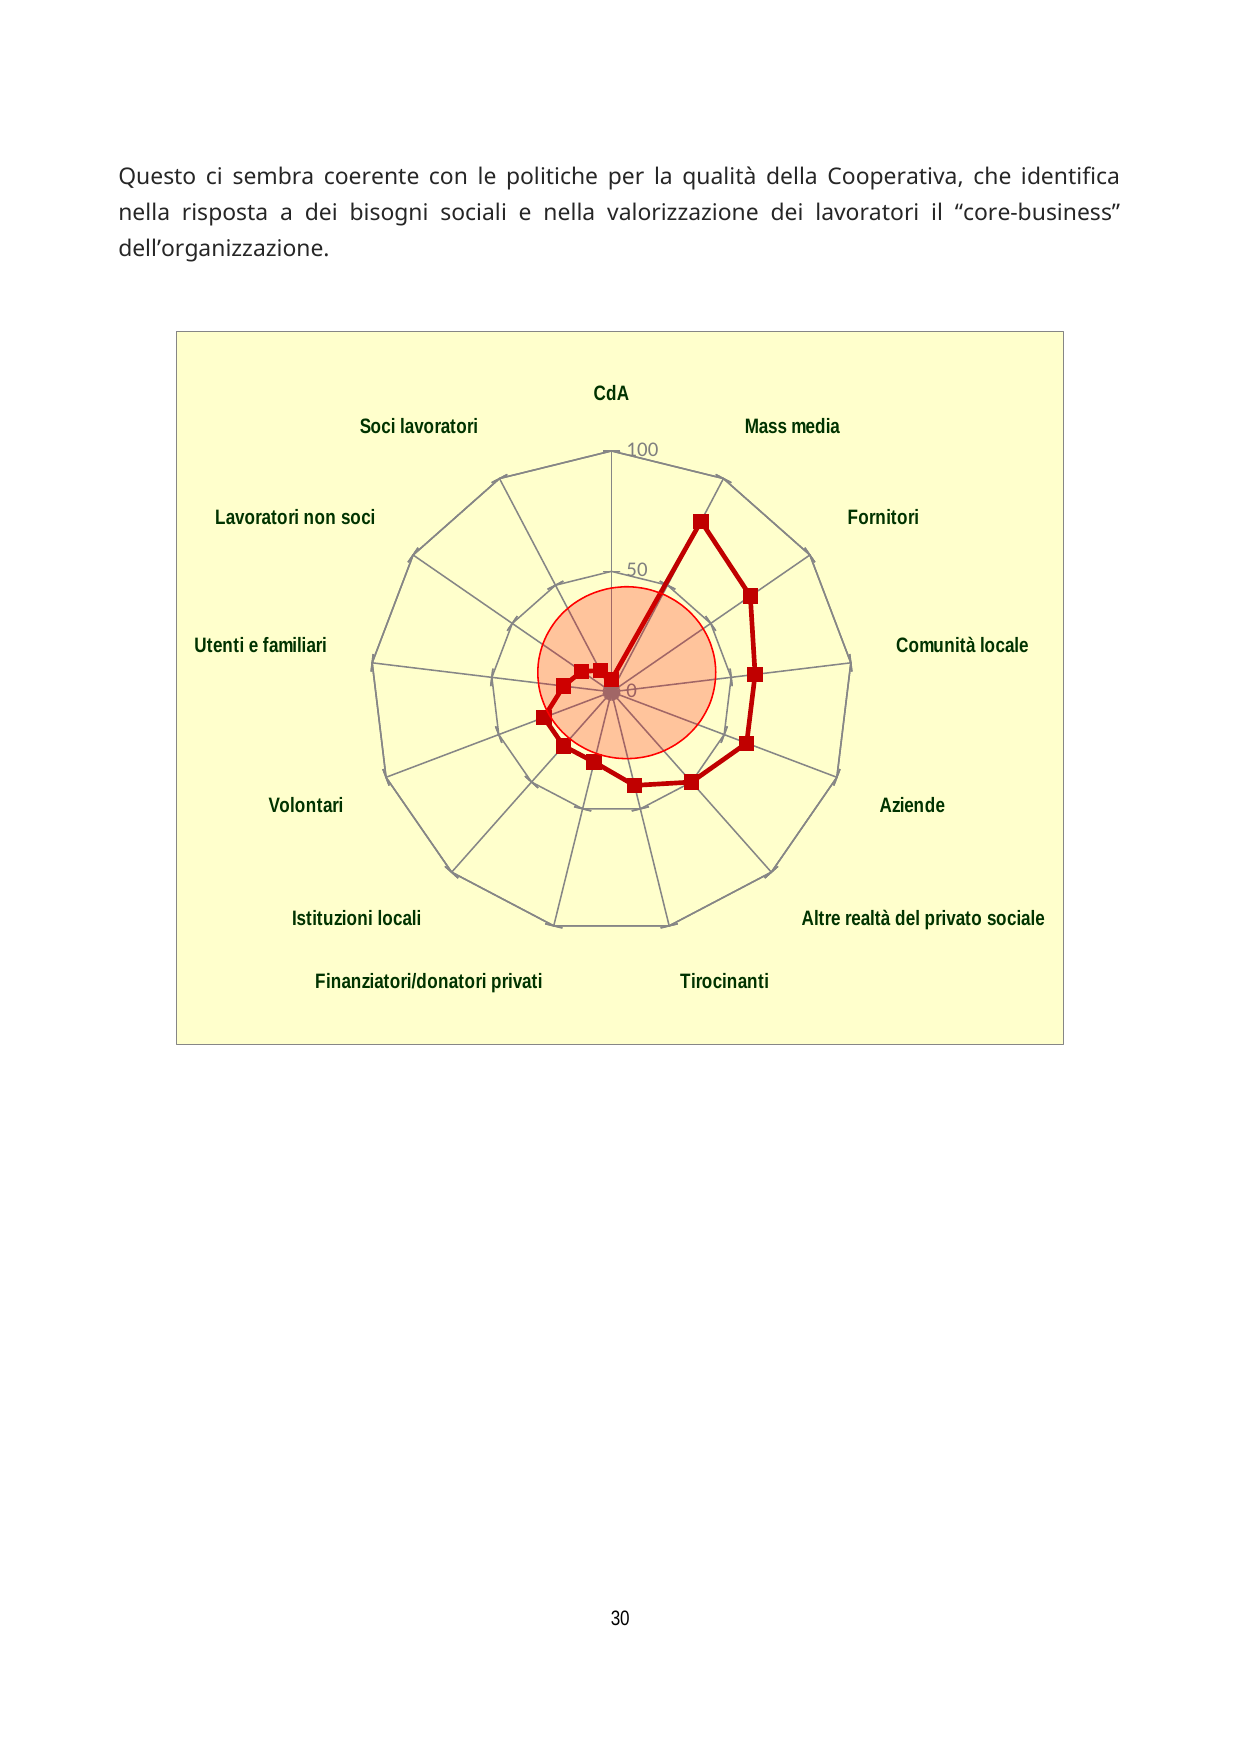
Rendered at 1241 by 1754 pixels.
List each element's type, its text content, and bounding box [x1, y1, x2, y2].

text Questo ci sembra coerente con le politiche per la qualità della Cooperativa, che identifica nella risposta a dei bisogni sociali e nella valorizzazione dei lavoratori il “core-business” dell’organizzazione. [118, 159, 1122, 263]
